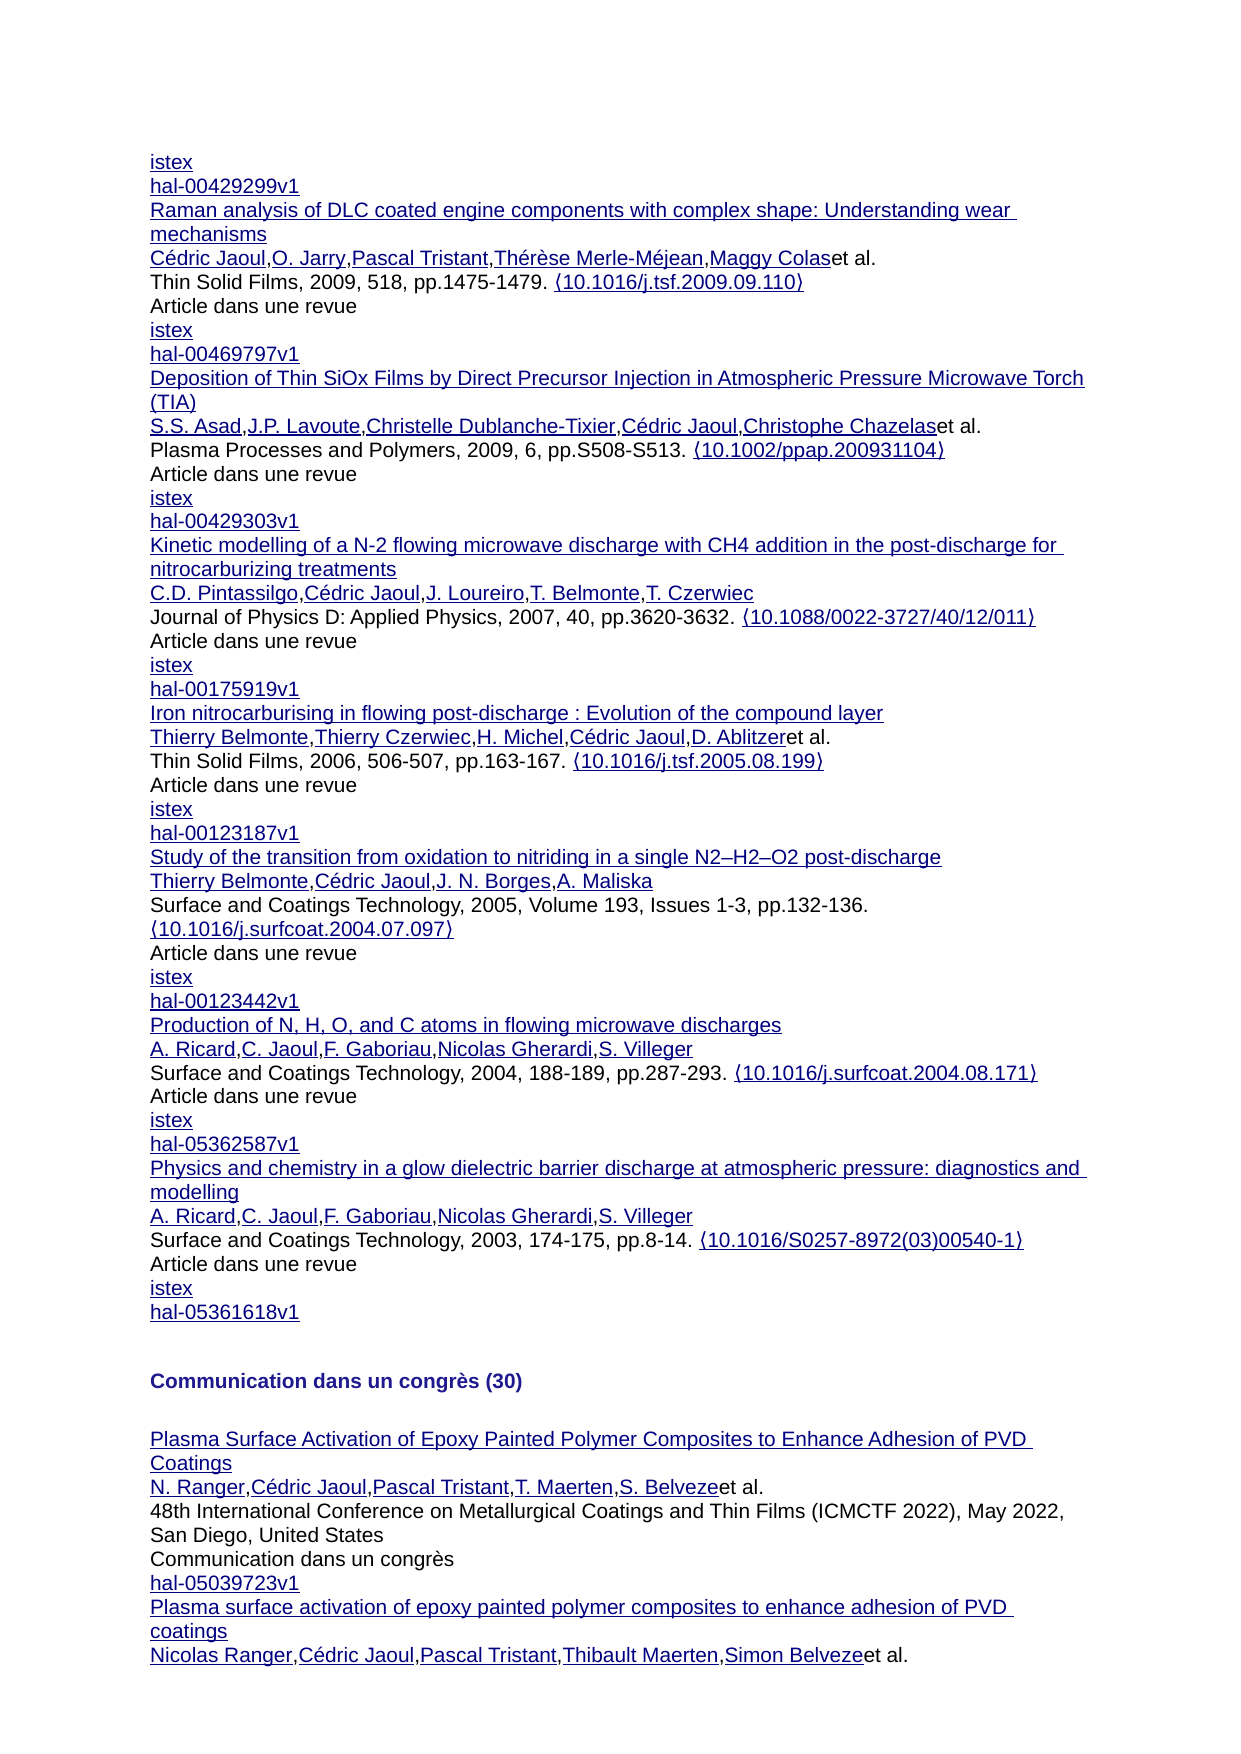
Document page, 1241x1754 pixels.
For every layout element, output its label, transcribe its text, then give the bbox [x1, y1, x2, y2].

table_cell Physics and chemistry in a glow dielectric barrier discharge at atmospheric pressure: diagnostics and modelling A. Ricard,C. Jaoul,F. Gaboriau,Nicolas Gherardi,S. Villeger Surface and Coatings Technology, 2003, 174-175, pp.8-14. ⟨10.1016/S0257-8972(03)00540-1⟩ Article dans une revue istex hal-05361618v1 [150, 1156, 1090, 1324]
table_cell Study of the transition from oxidation to nitriding in a single N2–H2–O2 post-discharge Thierry Belmonte,Cédric Jaoul,J. N. Borges,A. Maliska Surface and Coatings Technology, 2005, Volume 193, Issues 1-3, pp.132-136. ⟨10.1016/j.surfcoat.2004.07.097⟩ Article dans une revue istex hal-00123442v1 [150, 845, 1090, 1012]
table_cell Iron nitrocarburising in flowing post-discharge : Evolution of the compound layer Thierry Belmonte,Thierry Czerwiec,H. Michel,Cédric Jaoul,D. Ablitzeret al. Thin Solid Films, 2006, 506-507, pp.163-167. ⟨10.1016/j.tsf.2005.08.199⟩ Article dans une revue istex hal-00123187v1 [150, 701, 1090, 845]
table_cell Production of N, H, O, and C atoms in flowing microwave discharges A. Ricard,C. Jaoul,F. Gaboriau,Nicolas Gherardi,S. Villeger Surface and Coatings Technology, 2004, 188-189, pp.287-293. ⟨10.1016/j.surfcoat.2004.08.171⟩ Article dans une revue istex hal-05362587v1 [150, 1013, 1090, 1156]
table_header Plasma Surface Activation of Epoxy Painted Polymer Composites to Enhance Adhesion of PVD Coatings N. Ranger,Cédric Jaoul,Pascal Tristant,T. Maerten,S. Belvezeet al. 48th International Conference on Metallurgical Coatings and Thin Films (ICMCTF 2022), May 2022, San Diego, United States Communication dans un congrès hal-05039723v1 [150, 1427, 1090, 1595]
subtitle Communication dans un congrès (30) [150, 1369, 1090, 1393]
table_cell Deposition of Thin SiOx Films by Direct Precursor Injection in Atmospheric Pressure Microwave Torch (TIA) S.S. Asad,J.P. Lavoute,Christelle Dublanche-Tixier,Cédric Jaoul,Christophe Chazelaset al. Plasma Processes and Polymers, 2009, 6, pp.S508-S513. ⟨10.1002/ppap.200931104⟩ Article dans une revue istex hal-00429303v1 [150, 366, 1090, 533]
table_cell Kinetic modelling of a N-2 flowing microwave discharge with CH4 addition in the post-discharge for nitrocarburizing treatments C.D. Pintassilgo,Cédric Jaoul,J. Loureiro,T. Belmonte,T. Czerwiec Journal of Physics D: Applied Physics, 2007, 40, pp.3620-3632. ⟨10.1088/0022-3727/40/12/011⟩ Article dans une revue istex hal-00175919v1 [150, 533, 1090, 701]
table_cell Raman analysis of DLC coated engine components with complex shape: Understanding wear mechanisms Cédric Jaoul,O. Jarry,Pascal Tristant,Thérèse Merle-Méjean,Maggy Colaset al. Thin Solid Films, 2009, 518, pp.1475-1479. ⟨10.1016/j.tsf.2009.09.110⟩ Article dans une revue istex hal-00469797v1 [150, 198, 1090, 366]
table_cell Plasma surface activation of epoxy painted polymer composites to enhance adhesion of PVD coatings Nicolas Ranger,Cédric Jaoul,Pascal Tristant,Thibault Maerten,Simon Belvezeet al. [150, 1595, 1090, 1667]
table_cell istex hal-00429299v1 [150, 150, 1090, 198]
